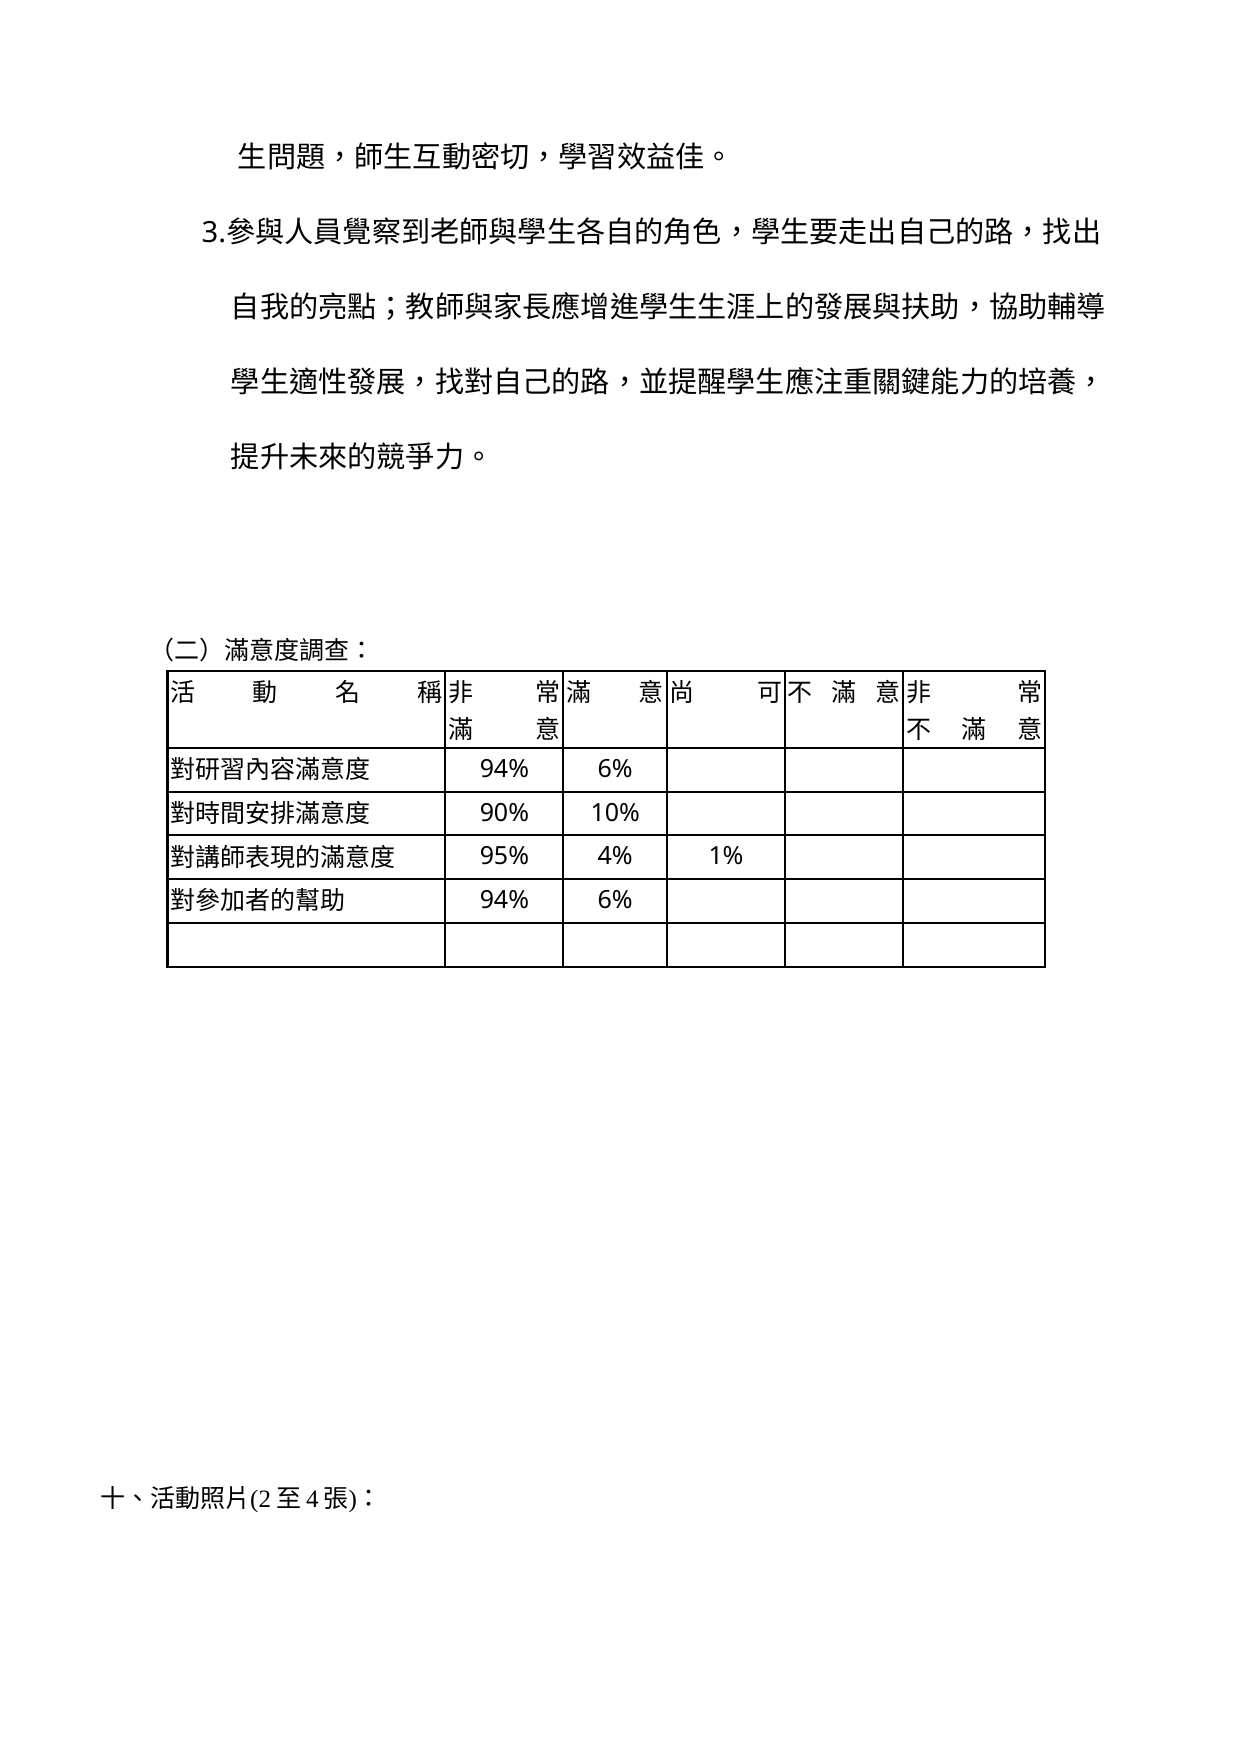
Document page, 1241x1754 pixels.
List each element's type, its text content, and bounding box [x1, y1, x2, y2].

table_cell [904, 793, 1044, 834]
table_header 尚可 [668, 672, 784, 747]
table_cell [786, 749, 902, 791]
table_cell [904, 836, 1044, 878]
table_cell 6% [564, 749, 666, 791]
table_cell 對參加者的幫助 [169, 880, 444, 922]
table_header 滿意 [564, 672, 666, 747]
table_cell [904, 924, 1044, 966]
table_cell [668, 749, 784, 791]
table_cell [904, 880, 1044, 922]
table_cell 對研習內容滿意度 [169, 749, 444, 791]
table_header 非常 不滿意 [904, 672, 1044, 747]
table_header 活動名稱 [169, 672, 444, 747]
text （二）滿意度調查： [100, 620, 1112, 670]
table_cell [564, 924, 666, 966]
table_cell [668, 880, 784, 922]
table_cell 90% [446, 793, 562, 834]
table_cell 94% [446, 880, 562, 922]
table_cell [786, 924, 902, 966]
table_cell [446, 924, 562, 966]
table_cell [786, 880, 902, 922]
table_cell 對講師表現的滿意度 [169, 836, 444, 878]
table_cell [786, 793, 902, 834]
text 生問題，師生互動密切，學習效益佳。 [208, 118, 1112, 193]
table_cell [904, 749, 1044, 791]
table_cell 4% [564, 836, 666, 878]
table_header 非常 滿意 [446, 672, 562, 747]
table_cell 6% [564, 880, 666, 922]
table_header 不滿意 [786, 672, 902, 747]
table_cell [668, 924, 784, 966]
table_cell [786, 836, 902, 878]
table_cell 94% [446, 749, 562, 791]
table_cell [668, 793, 784, 834]
table_cell 對時間安排滿意度 [169, 793, 444, 834]
table_cell 95% [446, 836, 562, 878]
text 3.參與人員覺察到老師與學生各自的角色，學生要走出自己的路，找出自我的亮點；教師與家長應增進學生生涯上的發展與扶助，協助輔導學生適性發展，找對自己的路，並提醒學生應注重關鍵能力的培養，提升未來的競爭力。 [201, 193, 1112, 493]
table_cell 1% [668, 836, 784, 878]
table_cell [169, 924, 444, 966]
text 十、活動照片(2至4張)： [100, 1468, 1112, 1518]
table_cell 10% [564, 793, 666, 834]
